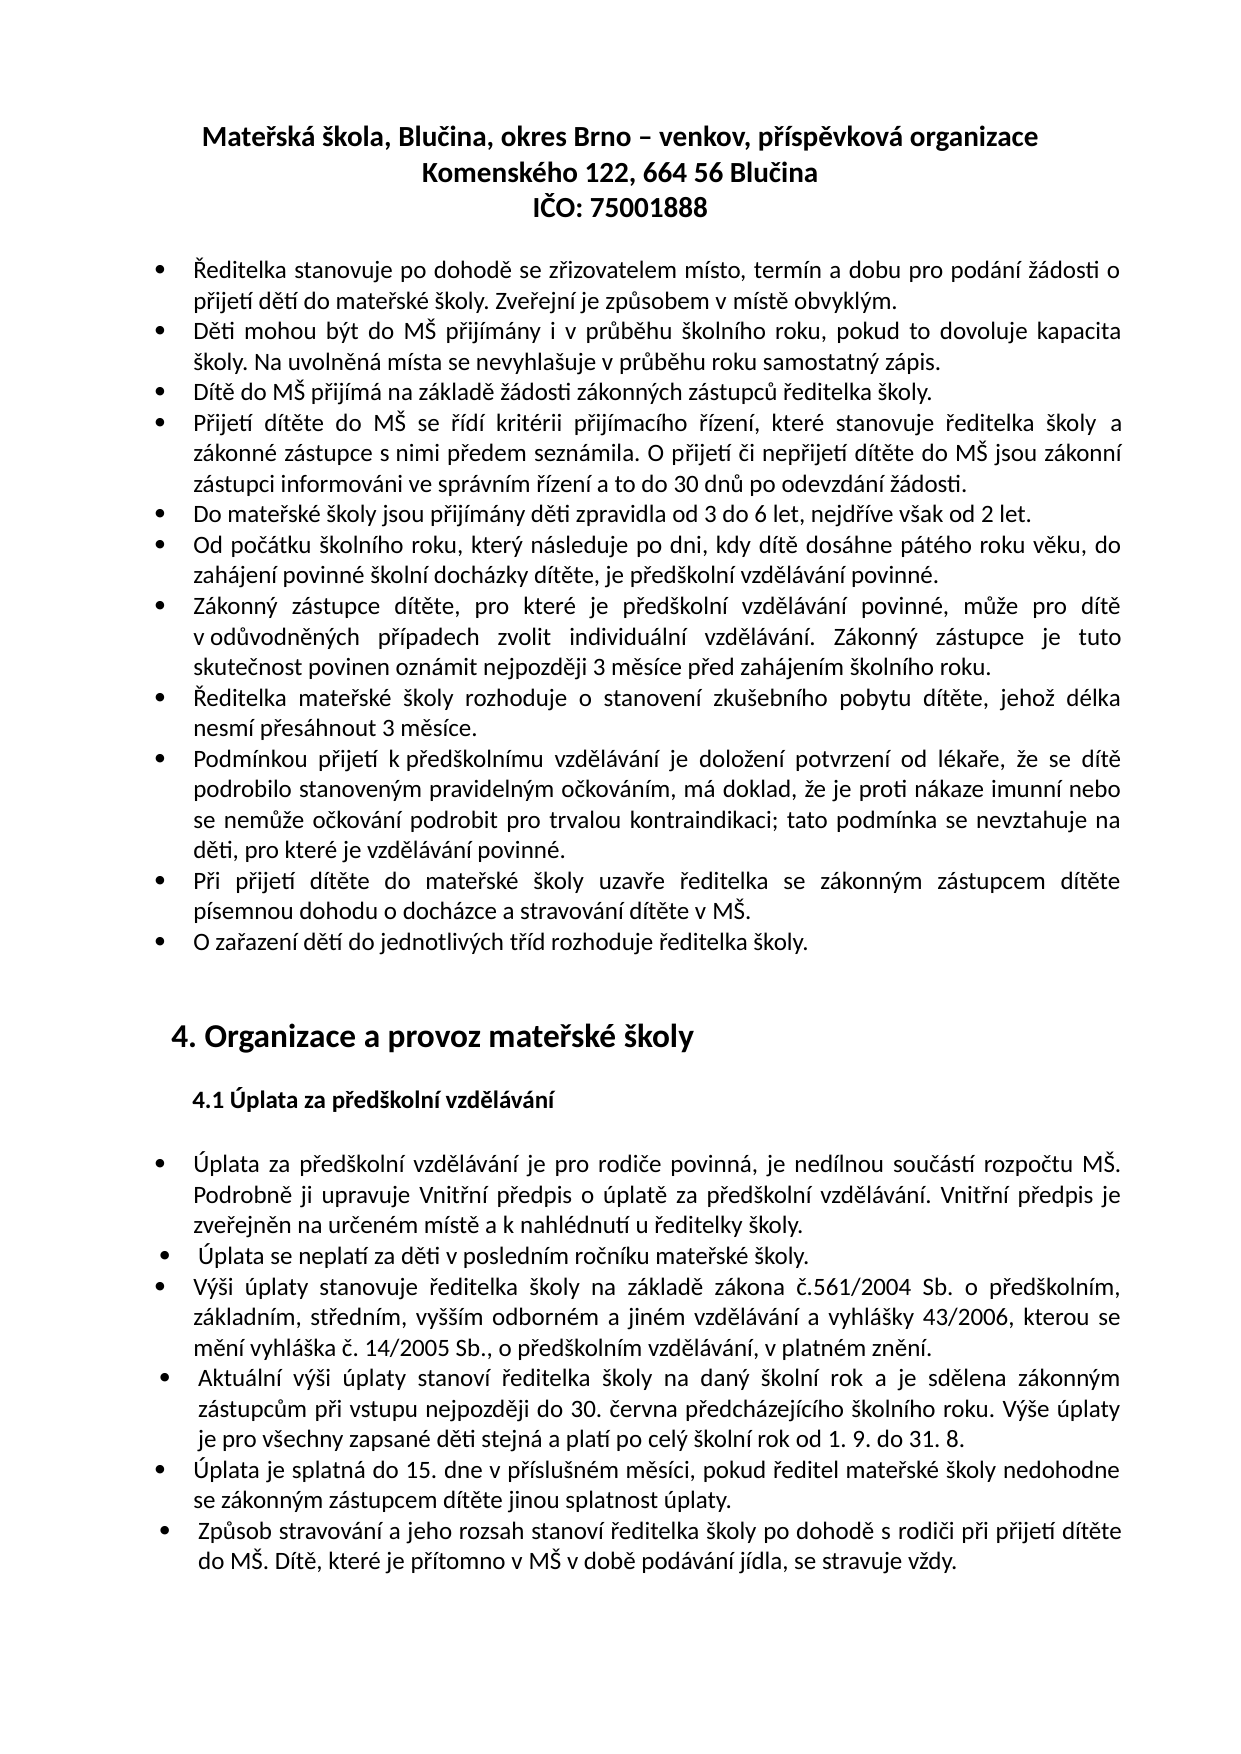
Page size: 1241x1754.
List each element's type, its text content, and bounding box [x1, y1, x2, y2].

list Ředitelka mateřské školy rozhoduje o stanovení zkušebního pobytu dítěte, jehož délka nesmí přesáhnout 3 měsíce. [156, 682, 1122, 743]
list Aktuální výši úplaty stanoví ředitelka školy na daný školní rok a je sdělena zákonným zástupcům při vstupu nejpozději do 30. června předcházejícího školního roku. Výše úplaty je pro všechny zapsané děti stejná a platí po celý školní rok od 1. 9. do 31. 8. [160, 1362, 1122, 1454]
list Výši úplaty stanovuje ředitelka školy na základě zákona č.561/2004 Sb. o předškolním, základním, středním, vyšším odborném a jiném vzdělávání a vyhlášky 43/2006, kterou se mění vyhláška č. 14/2005 Sb., o předškolním vzdělávání, v platném znění. [156, 1271, 1122, 1362]
list Do mateřské školy jsou přijímány děti zpravidla od 3 do 6 let, nejdříve však od 2 let. [156, 499, 1122, 529]
list Úplata se neplatí za děti v posledním ročníku mateřské školy. [160, 1240, 1122, 1271]
list Podmínkou přijetí k předškolnímu vzdělávání je doložení potvrzení od lékaře, že se dítě podrobilo stanoveným pravidelným očkováním, má doklad, že je proti nákaze imunní nebo se nemůže očkování podrobit pro trvalou kontraindikaci; tato podmínka se nevztahuje na děti, pro které je vzdělávání povinné. [156, 743, 1122, 865]
list Úplata za předškolní vzdělávání je pro rodiče povinná, je nedílnou součástí rozpočtu MŠ. Podrobně ji upravuje Vnitřní předpis o úplatě za předškolní vzdělávání. Vnitřní předpis je zveřejněn na určeném místě a k nahlédnutí u ředitelky školy. [156, 1148, 1122, 1240]
list Přijetí dítěte do MŠ se řídí kritérii přijímacího řízení, které stanovuje ředitelka školy a zákonné zástupce s nimi předem seznámila. O přijetí či nepřijetí dítěte do MŠ jsou zákonní zástupci informováni ve správním řízení a to do 30 dnů po odevzdání žádosti. [156, 407, 1122, 499]
list O zařazení dětí do jednotlivých tříd rozhoduje ředitelka školy. [156, 926, 1122, 956]
list Dítě do MŠ přijímá na základě žádosti zákonných zástupců ředitelka školy. [156, 377, 1122, 407]
list Ředitelka stanovuje po dohodě se zřizovatelem místo, termín a dobu pro podání žádosti o přijetí dětí do mateřské školy. Zveřejní je způsobem v místě obvyklým. [156, 254, 1122, 316]
list Při přijetí dítěte do mateřské školy uzavře ředitelka se zákonným zástupcem dítěte písemnou dohodu o docházce a stravování dítěte v MŠ. [156, 865, 1122, 926]
list Úplata je splatná do 15. dne v příslušném měsíci, pokud ředitel mateřské školy nedohodne se zákonným zástupcem dítěte jinou splatnost úplaty. [156, 1454, 1122, 1515]
list Úplata za předškolní vzdělávání [192, 1084, 1122, 1115]
list Děti mohou být do MŠ přijímány i v průběhu školního roku, pokud to dovoluje kapacita školy. Na uvolněná místa se nevyhlašuje v průběhu roku samostatný zápis. [156, 316, 1122, 377]
list Od počátku školního roku, který následuje po dni, kdy dítě dosáhne pátého roku věku, do zahájení povinné školní docházky dítěte, je předškolní vzdělávání povinné. [156, 529, 1122, 590]
list Zákonný zástupce dítěte, pro které je předškolní vzdělávání povinné, může pro dítě v odůvodněných případech zvolit individuální vzdělávání. Zákonný zástupce je tuto skutečnost povinen oznámit nejpozději 3 měsíce před zahájením školního roku. [156, 590, 1122, 682]
text 4. Organizace a provoz mateřské školy [118, 1015, 1122, 1056]
list Způsob stravování a jeho rozsah stanoví ředitelka školy po dohodě s rodiči při přijetí dítěte do MŠ. Dítě, které je přítomno v MŠ v době podávání jídla, se stravuje vždy. [160, 1515, 1122, 1576]
